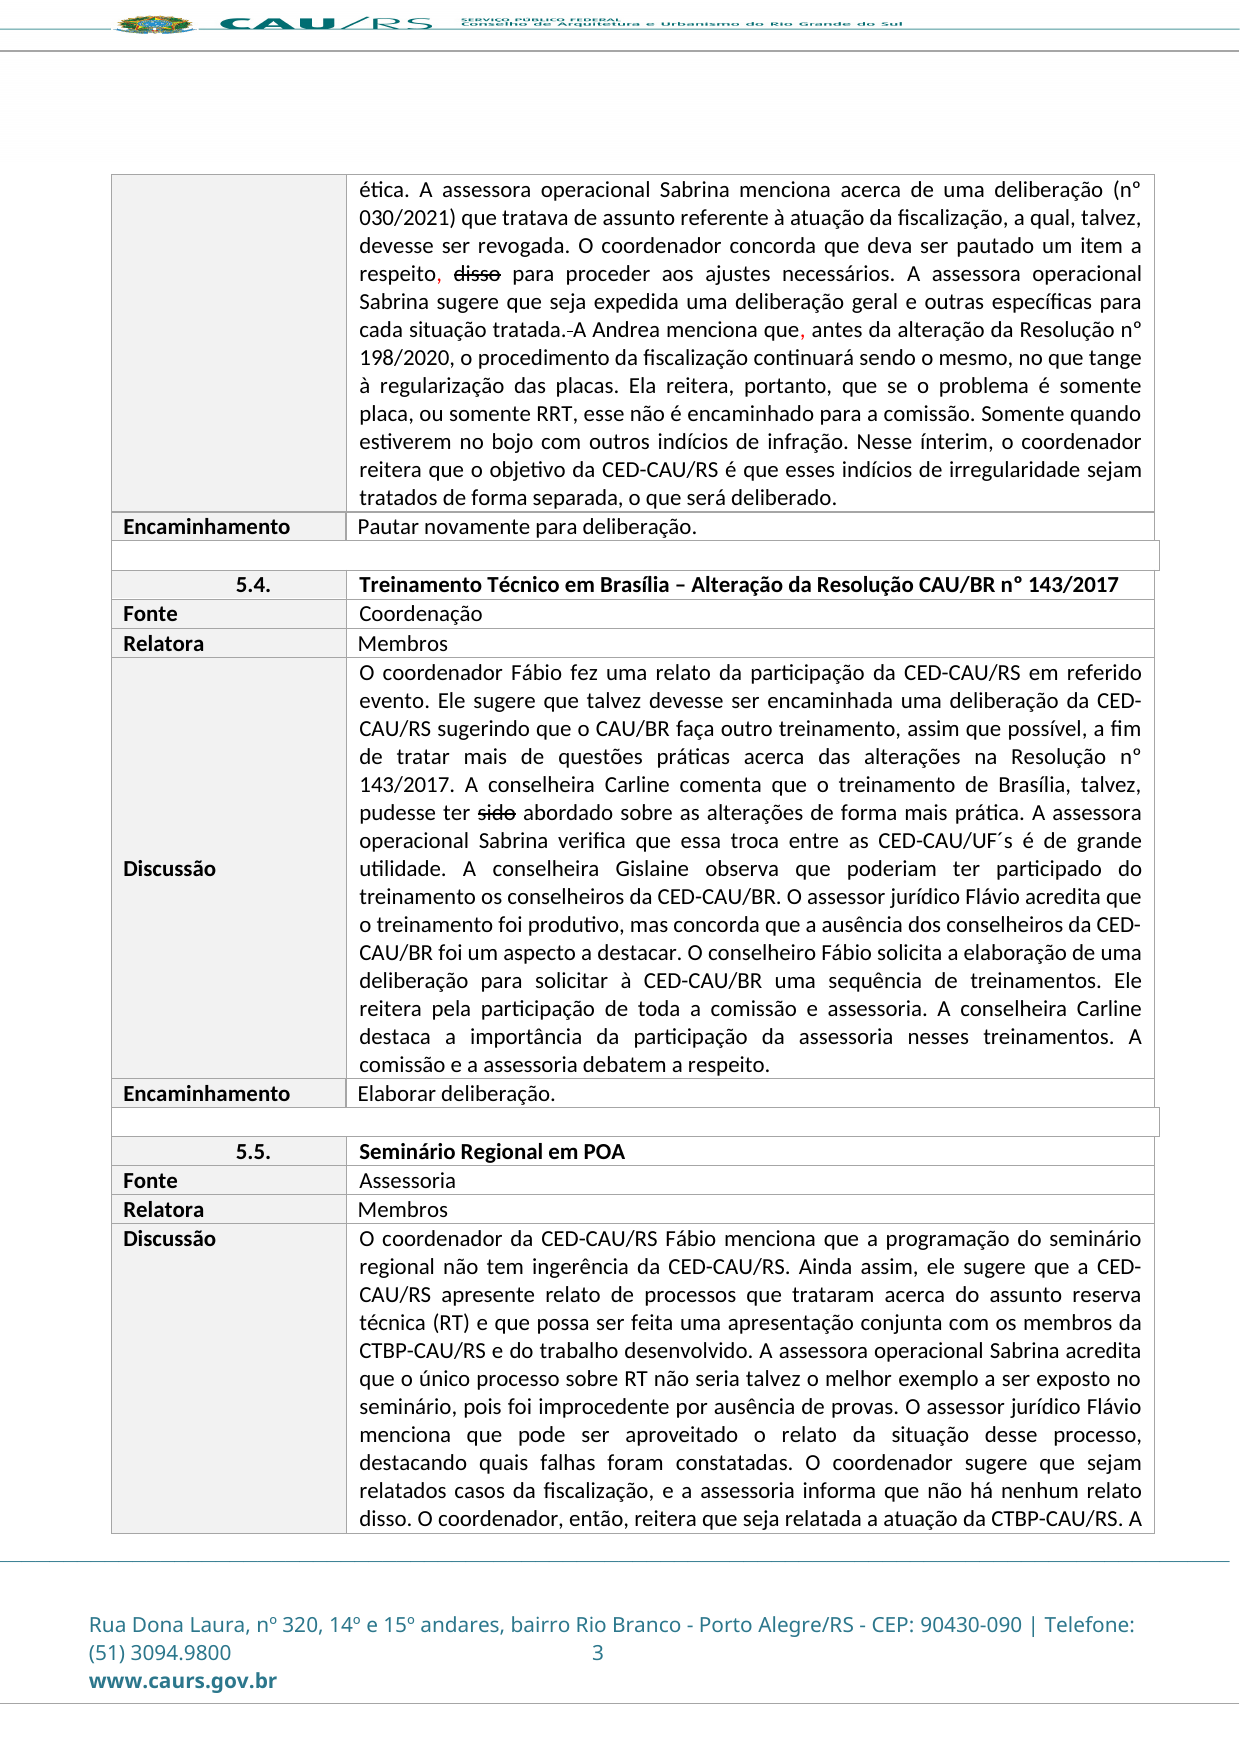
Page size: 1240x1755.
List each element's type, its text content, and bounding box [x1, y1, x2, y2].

table_cell ética. A assessora operacional Sabrina menciona acerca de uma deliberação (nº 030/2021) que tratava de assunto referente à atuação da fiscalização, a qual, talvez, devesse ser revogada. O coordenador concorda que deva ser pautado um item a respeito, disso para proceder aos ajustes necessários. A assessora operacional Sabrina sugere que seja expedida uma deliberação geral e outras específicas para cada situação tratada. A Andrea menciona que, antes da alteração da Resolução nº 198/2020, o procedimento da fiscalização continuará sendo o mesmo, no que tange à regularização das placas. Ela reitera, portanto, que se o problema é somente placa, ou somente RRT, esse não é encaminhado para a comissão. Somente quando estiverem no bojo com outros indícios de infração. Nesse ínterim, o coordenador reitera que o objetivo da CED-CAU/RS é que esses indícios de irregularidade sejam tratados de forma separada, o que será deliberado. [347, 175, 1154, 511]
table_cell [1155, 571, 1159, 598]
table_cell Relatora [112, 629, 346, 657]
table_cell [112, 175, 346, 511]
table_cell [1155, 1078, 1159, 1107]
table_cell Assessoria [347, 1166, 1154, 1194]
table_cell [112, 541, 1159, 569]
table_cell Encaminhamento [112, 1079, 345, 1107]
table_cell [1155, 1165, 1159, 1194]
table_cell [1155, 1137, 1159, 1165]
table_cell [112, 571, 346, 598]
table_cell Fonte [112, 1166, 346, 1194]
table_cell Membros [347, 629, 1154, 657]
table_cell [1155, 174, 1159, 511]
table_cell Discussão [112, 658, 346, 1078]
table_cell Seminário Regional em POA [347, 1137, 1154, 1165]
table_cell Fonte [112, 600, 346, 628]
table_cell Treinamento Técnico em Brasília – Alteração da Resolução CAU/BR nº 143/2017 [347, 571, 1154, 598]
table_cell Membros [347, 1195, 1154, 1223]
table_cell [1155, 511, 1159, 540]
table_cell Coordenação [347, 600, 1154, 628]
table_cell [112, 1108, 1159, 1136]
table_cell Discussão [112, 1224, 346, 1533]
table_cell [1155, 1223, 1159, 1533]
table_cell O coordenador Fábio fez uma relato da participação da CED-CAU/RS em referido evento. Ele sugere que talvez devesse ser encaminhada uma deliberação da CED-CAU/RS sugerindo que o CAU/BR faça outro treinamento, assim que possível, a fim de tratar mais de questões práticas acerca das alterações na Resolução nº 143/2017. A conselheira Carline comenta que o treinamento de Brasília, talvez, pudesse ter sido abordado sobre as alterações de forma mais prática. A assessora operacional Sabrina verifica que essa troca entre as CED-CAU/UF´s é de grande utilidade. A conselheira Gislaine observa que poderiam ter participado do treinamento os conselheiros da CED-CAU/BR. O assessor jurídico Flávio acredita que o treinamento foi produtivo, mas concorda que a ausência dos conselheiros da CED-CAU/BR foi um aspecto a destacar. O conselheiro Fábio solicita a elaboração de uma deliberação para solicitar à CED-CAU/BR uma sequência de treinamentos. Ele reitera pela participação de toda a comissão e assessoria. A conselheira Carline destaca a importância da participação da assessoria nesses treinamentos. A comissão e a assessoria debatem a respeito. [347, 658, 1154, 1078]
table_cell [1155, 628, 1159, 657]
table_cell O coordenador da CED-CAU/RS Fábio menciona que a programação do seminário regional não tem ingerência da CED-CAU/RS. Ainda assim, ele sugere que a CED-CAU/RS apresente relato de processos que trataram acerca do assunto reserva técnica (RT) e que possa ser feita uma apresentação conjunta com os membros da CTBP-CAU/RS e do trabalho desenvolvido. A assessora operacional Sabrina acredita que o único processo sobre RT não seria talvez o melhor exemplo a ser exposto no seminário, pois foi improcedente por ausência de provas. O assessor jurídico Flávio menciona que pode ser aproveitado o relato da situação desse processo, destacando quais falhas foram constatadas. O coordenador sugere que sejam relatados casos da fiscalização, e a assessoria informa que não há nenhum relato disso. O coordenador, então, reitera que seja relatada a atuação da CTBP-CAU/RS. A [347, 1224, 1154, 1533]
table_cell [1155, 599, 1159, 628]
table_cell Pautar novamente para deliberação. [347, 513, 1154, 540]
table_cell [1155, 657, 1159, 1078]
table_cell Elaborar deliberação. [347, 1079, 1154, 1107]
table_cell Encaminhamento [112, 513, 345, 540]
table_cell [112, 1137, 346, 1165]
table_cell [1155, 1194, 1159, 1223]
table_cell Relatora [112, 1195, 346, 1223]
